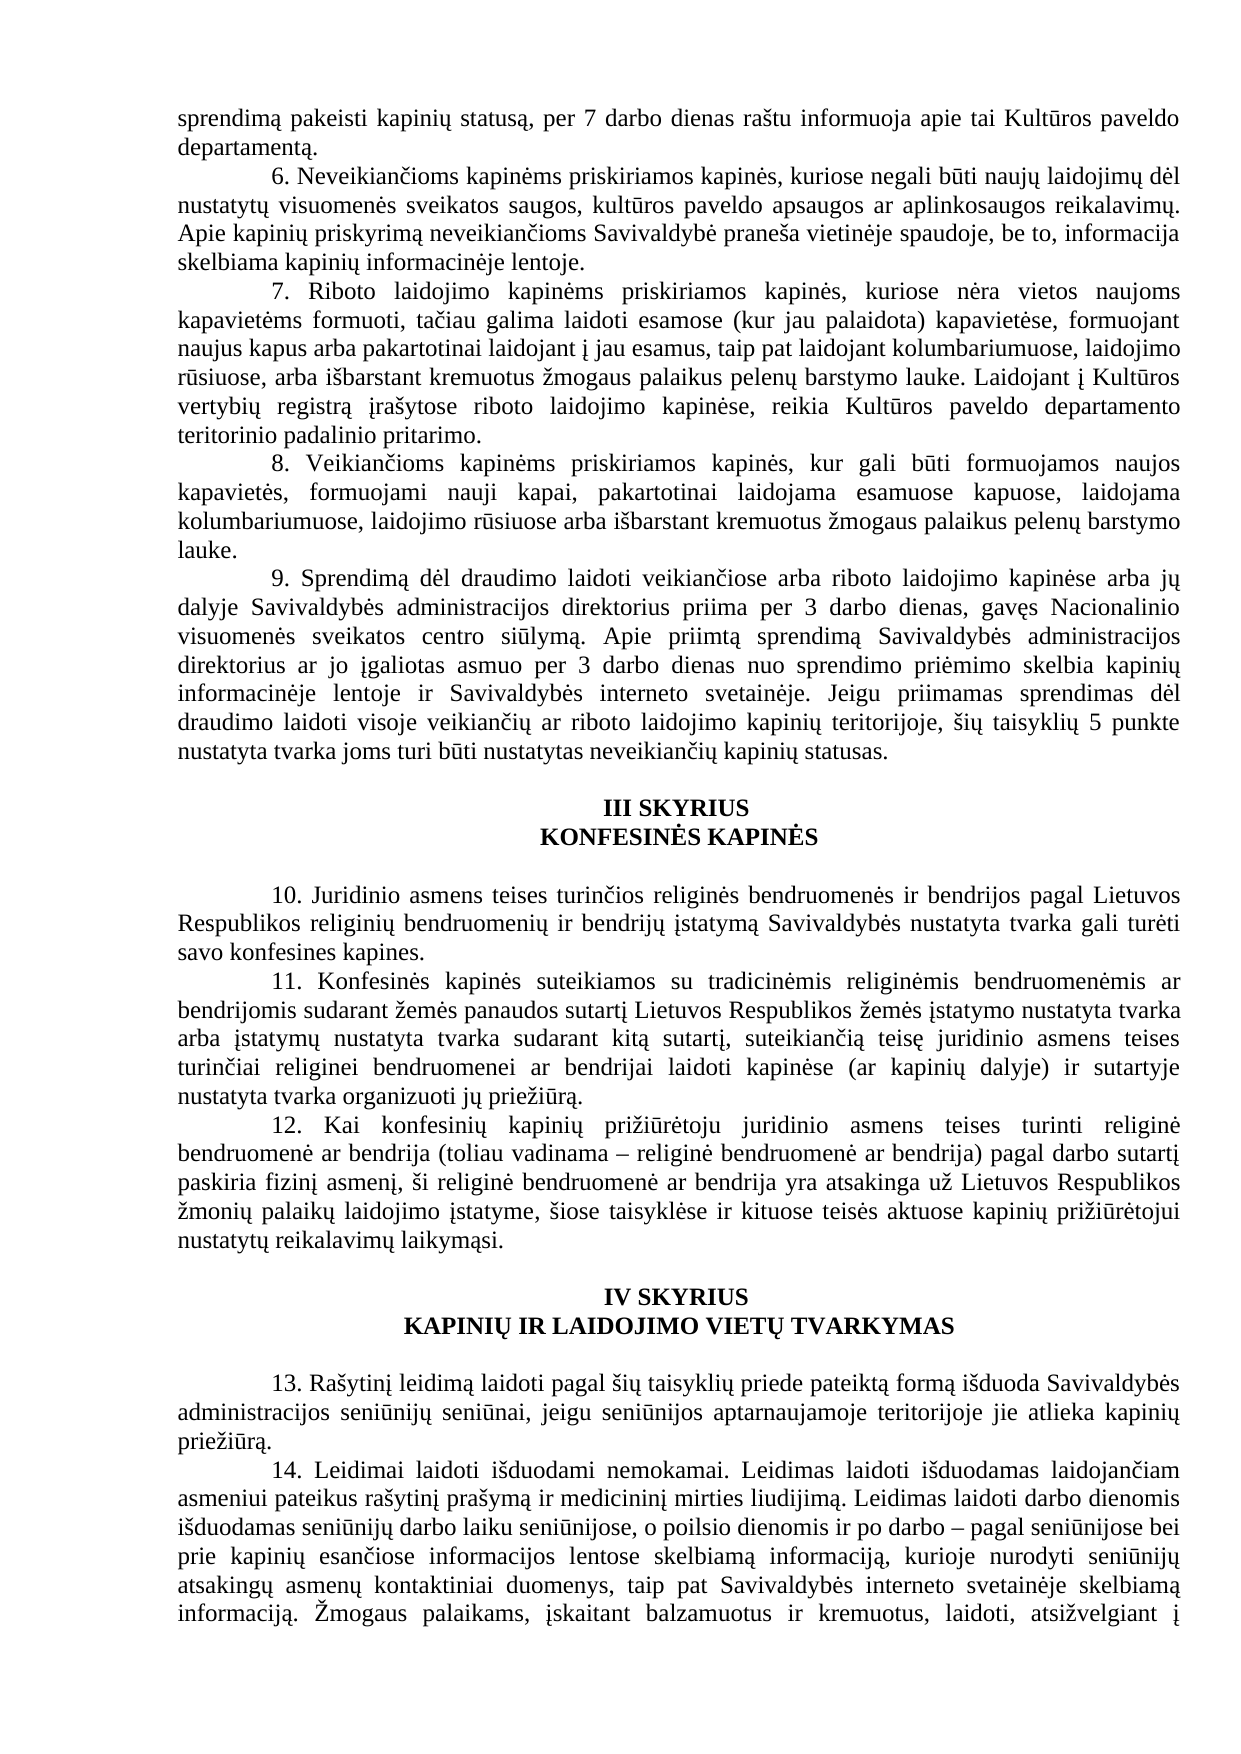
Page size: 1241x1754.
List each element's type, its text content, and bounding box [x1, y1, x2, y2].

text 6. Neveikiančioms kapinėms priskiriamos kapinės, kuriose negali būti naujų laidojimų dėl nustatytų visuomenės sveikatos saugos, kultūros paveldo apsaugos ar aplinkosaugos reikalavimų. Apie kapinių priskyrimą neveikiančioms Savivaldybė praneša vietinėje spaudoje, be to, informacija skelbiama kapinių informacinėje lentoje. [177, 161, 1181, 276]
text 12. Kai konfesinių kapinių prižiūrėtoju juridinio asmens teises turinti religinė bendruomenė ar bendrija (toliau vadinama – religinė bendruomenė ar bendrija) pagal darbo sutartį paskiria fizinį asmenį, ši religinė bendruomenė ar bendrija yra atsakinga už Lietuvos Respublikos žmonių palaikų laidojimo įstatyme, šiose taisyklėse ir kituose teisės aktuose kapinių prižiūrėtojui nustatytų reikalavimų laikymąsi. [177, 1110, 1181, 1253]
text 11. Konfesinės kapinės suteikiamos su tradicinėmis religinėmis bendruomenėmis ar bendrijomis sudarant žemės panaudos sutartį Lietuvos Respublikos žemės įstatymo nustatyta tvarka arba įstatymų nustatyta tvarka sudarant kitą sutartį, suteikiančią teisę juridinio asmens teises turinčiai religinei bendruomenei ar bendrijai laidoti kapinėse (ar kapinių dalyje) ir sutartyje nustatyta tvarka organizuoti jų priežiūrą. [177, 966, 1181, 1110]
text 8. Veikiančioms kapinėms priskiriamos kapinės, kur gali būti formuojamos naujos kapavietės, formuojami nauji kapai, pakartotinai laidojama esamuose kapuose, laidojama kolumbariumuose, laidojimo rūsiuose arba išbarstant kremuotus žmogaus palaikus pelenų barstymo lauke. [177, 448, 1181, 563]
text 7. Riboto laidojimo kapinėms priskiriamos kapinės, kuriose nėra vietos naujoms kapavietėms formuoti, tačiau galima laidoti esamose (kur jau palaidota) kapavietėse, formuojant naujus kapus arba pakartotinai laidojant į jau esamus, taip pat laidojant kolumbariumuose, laidojimo rūsiuose, arba išbarstant kremuotus žmogaus palaikus pelenų barstymo lauke. Laidojant į Kultūros vertybių registrą įrašytose riboto laidojimo kapinėse, reikia Kultūros paveldo departamento teritorinio padalinio pritarimo. [177, 276, 1181, 448]
text 13. Rašytinį leidimą laidoti pagal šių taisyklių priede pateiktą formą išduoda Savivaldybės administracijos seniūnijų seniūnai, jeigu seniūnijos aptarnaujamoje teritorijoje jie atlieka kapinių priežiūrą. [177, 1368, 1181, 1455]
text IV SKYRIUS [177, 1282, 1181, 1311]
text 14. Leidimai laidoti išduodami nemokamai. Leidimas laidoti išduodamas laidojančiam asmeniui pateikus rašytinį prašymą ir medicininį mirties liudijimą. Leidimas laidoti darbo dienomis išduodamas seniūnijų darbo laiku seniūnijose, o poilsio dienomis ir po darbo – pagal seniūnijose bei prie kapinių esančiose informacijos lentose skelbiamą informaciją, kurioje nurodyti seniūnijų atsakingų asmenų kontaktiniai duomenys, taip pat Savivaldybės interneto svetainėje skelbiamą informaciją. Žmogaus palaikams, įskaitant balzamuotus ir kremuotus, laidoti, atsižvelgiant į [177, 1455, 1181, 1627]
text sprendimą pakeisti kapinių statusą, per 7 darbo dienas raštu informuoja apie tai Kultūros paveldo departamentą. [177, 103, 1181, 161]
text III SKYRIUS [177, 793, 1181, 822]
text KONFESINĖS KAPINĖS [177, 822, 1181, 851]
text KAPINIŲ IR LAIDOJIMO VIETŲ TVARKYMAS [177, 1311, 1181, 1340]
text 9. Sprendimą dėl draudimo laidoti veikiančiose arba riboto laidojimo kapinėse arba jų dalyje Savivaldybės administracijos direktorius priima per 3 darbo dienas, gavęs Nacionalinio visuomenės sveikatos centro siūlymą. Apie priimtą sprendimą Savivaldybės administracijos direktorius ar jo įgaliotas asmuo per 3 darbo dienas nuo sprendimo priėmimo skelbia kapinių informacinėje lentoje ir Savivaldybės interneto svetainėje. Jeigu priimamas sprendimas dėl draudimo laidoti visoje veikiančių ar riboto laidojimo kapinių teritorijoje, šių taisyklių 5 punkte nustatyta tvarka joms turi būti nustatytas neveikiančių kapinių statusas. [177, 563, 1181, 765]
text 10. Juridinio asmens teises turinčios religinės bendruomenės ir bendrijos pagal Lietuvos Respublikos religinių bendruomenių ir bendrijų įstatymą Savivaldybės nustatyta tvarka gali turėti savo konfesines kapines. [177, 880, 1181, 966]
